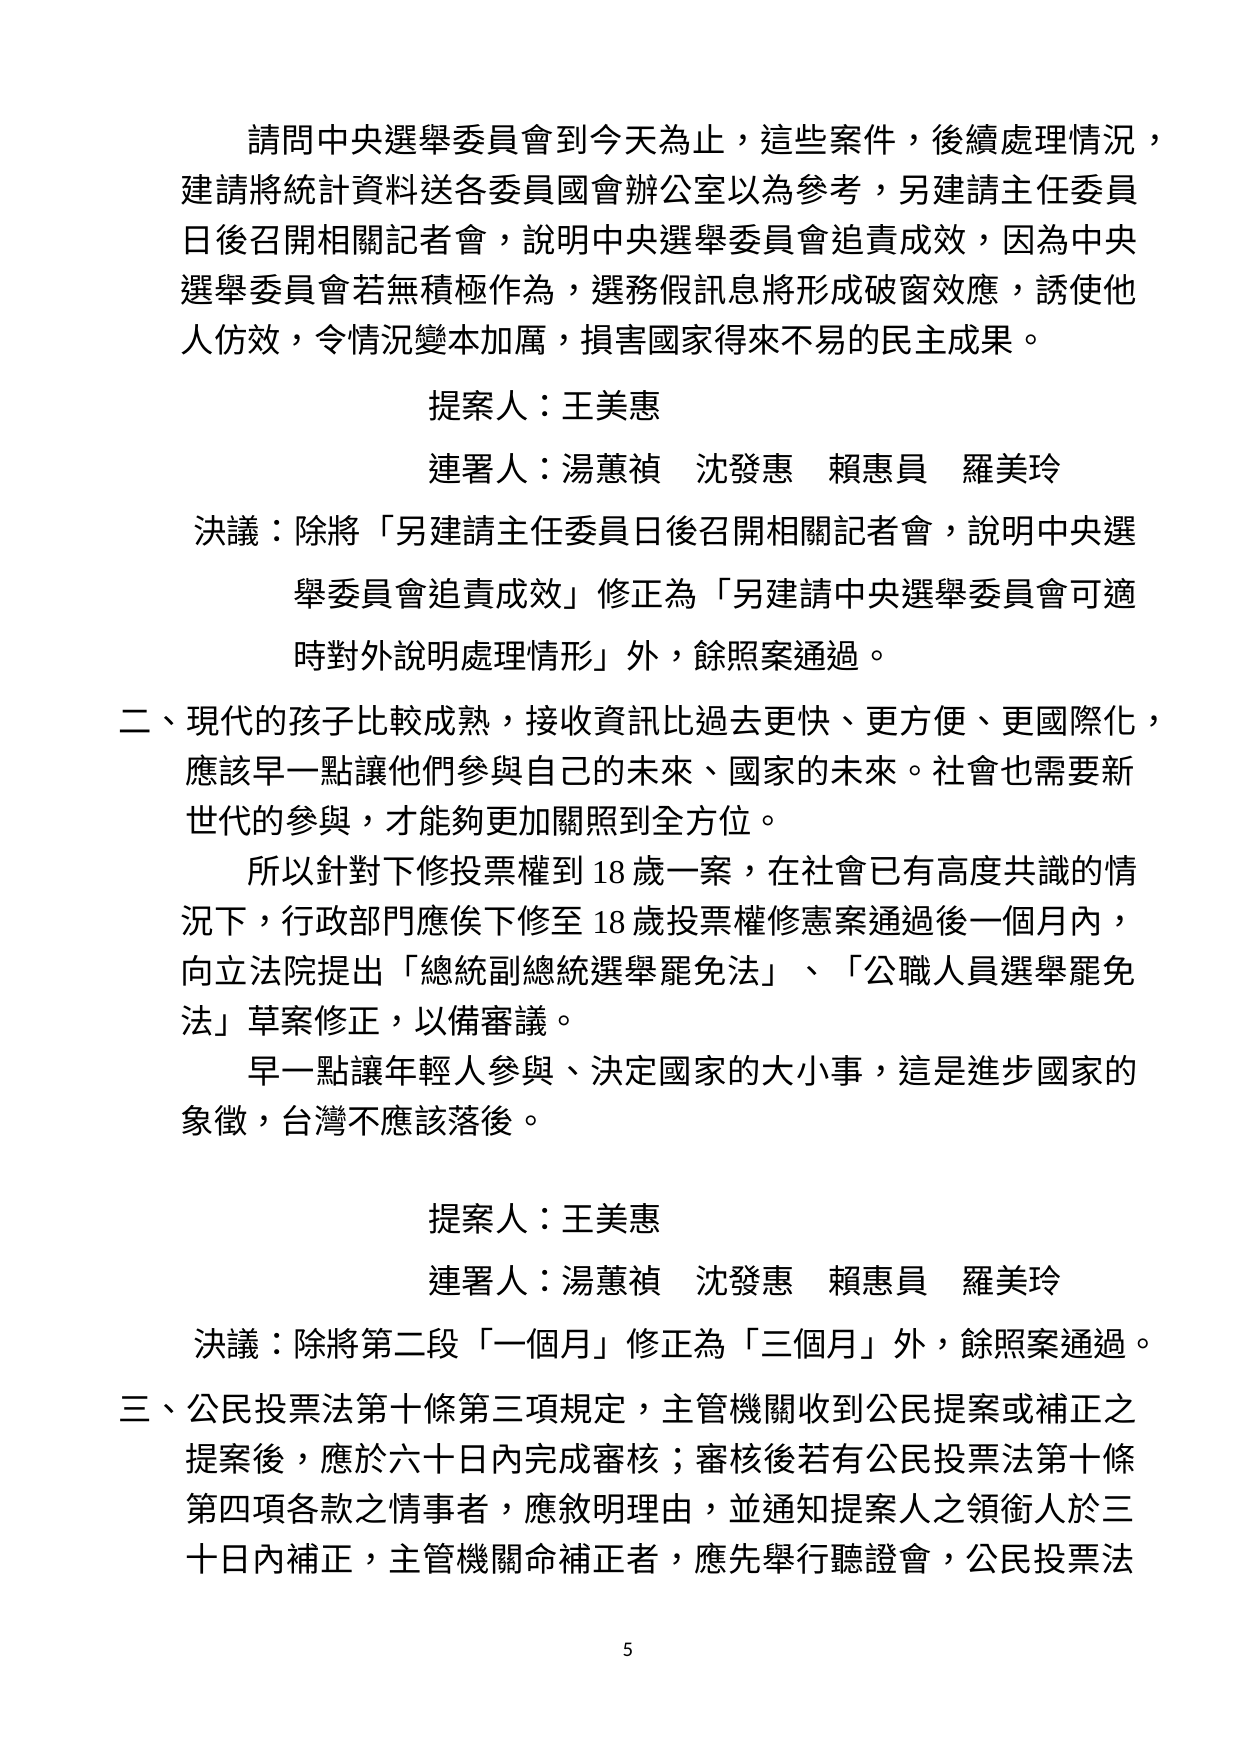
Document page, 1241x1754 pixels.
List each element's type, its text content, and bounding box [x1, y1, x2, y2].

text 二、現代的孩子比較成熟，接收資訊比過去更快、更方便、更國際化，應該早一點讓他們參與自己的未來、國家的未來。社會也需要新世代的參與，才能夠更加關照到全方位。 [118, 693, 1137, 843]
text 提案人：王美惠 [428, 1175, 1137, 1237]
text 三、公民投票法第十條第三項規定，主管機關收到公民提案或補正之提案後，應於六十日內完成審核；審核後若有公民投票法第十條第四項各款之情事者，應敘明理由，並通知提案人之領銜人於三十日內補正，主管機關命補正者，應先舉行聽證會，公民投票法 [118, 1381, 1137, 1581]
text 提案人：王美惠 [428, 362, 1137, 425]
text 連署人：湯蕙禎 沈發惠 賴惠員 羅美玲 [428, 1237, 1137, 1300]
text 連署人：湯蕙禎 沈發惠 賴惠員 羅美玲 [428, 425, 1137, 487]
text 決議：除將「另建請主任委員日後召開相關記者會，說明中央選舉委員會追責成效」修正為「另建請中央選舉委員會可適時對外說明處理情形」外，餘照案通過。 [193, 487, 1137, 675]
text 決議：除將第二段「一個月」修正為「三個月」外，餘照案通過。 [193, 1300, 1137, 1362]
text 早一點讓年輕人參與、決定國家的大小事，這是進步國家的象徵，台灣不應該落後。 [181, 1043, 1138, 1143]
text 請問中央選舉委員會到今天為止，這些案件，後續處理情況，建請將統計資料送各委員國會辦公室以為參考，另建請主任委員日後召開相關記者會，說明中央選舉委員會追責成效，因為中央選舉委員會若無積極作為，選務假訊息將形成破窗效應，誘使他人仿效，令情況變本加厲，損害國家得來不易的民主成果。 [181, 112, 1138, 362]
text 所以針對下修投票權到18歲一案，在社會已有高度共識的情況下，行政部門應俟下修至18歲投票權修憲案通過後一個月內，向立法院提出「總統副總統選舉罷免法」、「公職人員選舉罷免法」草案修正，以備審議。 [181, 843, 1138, 1043]
